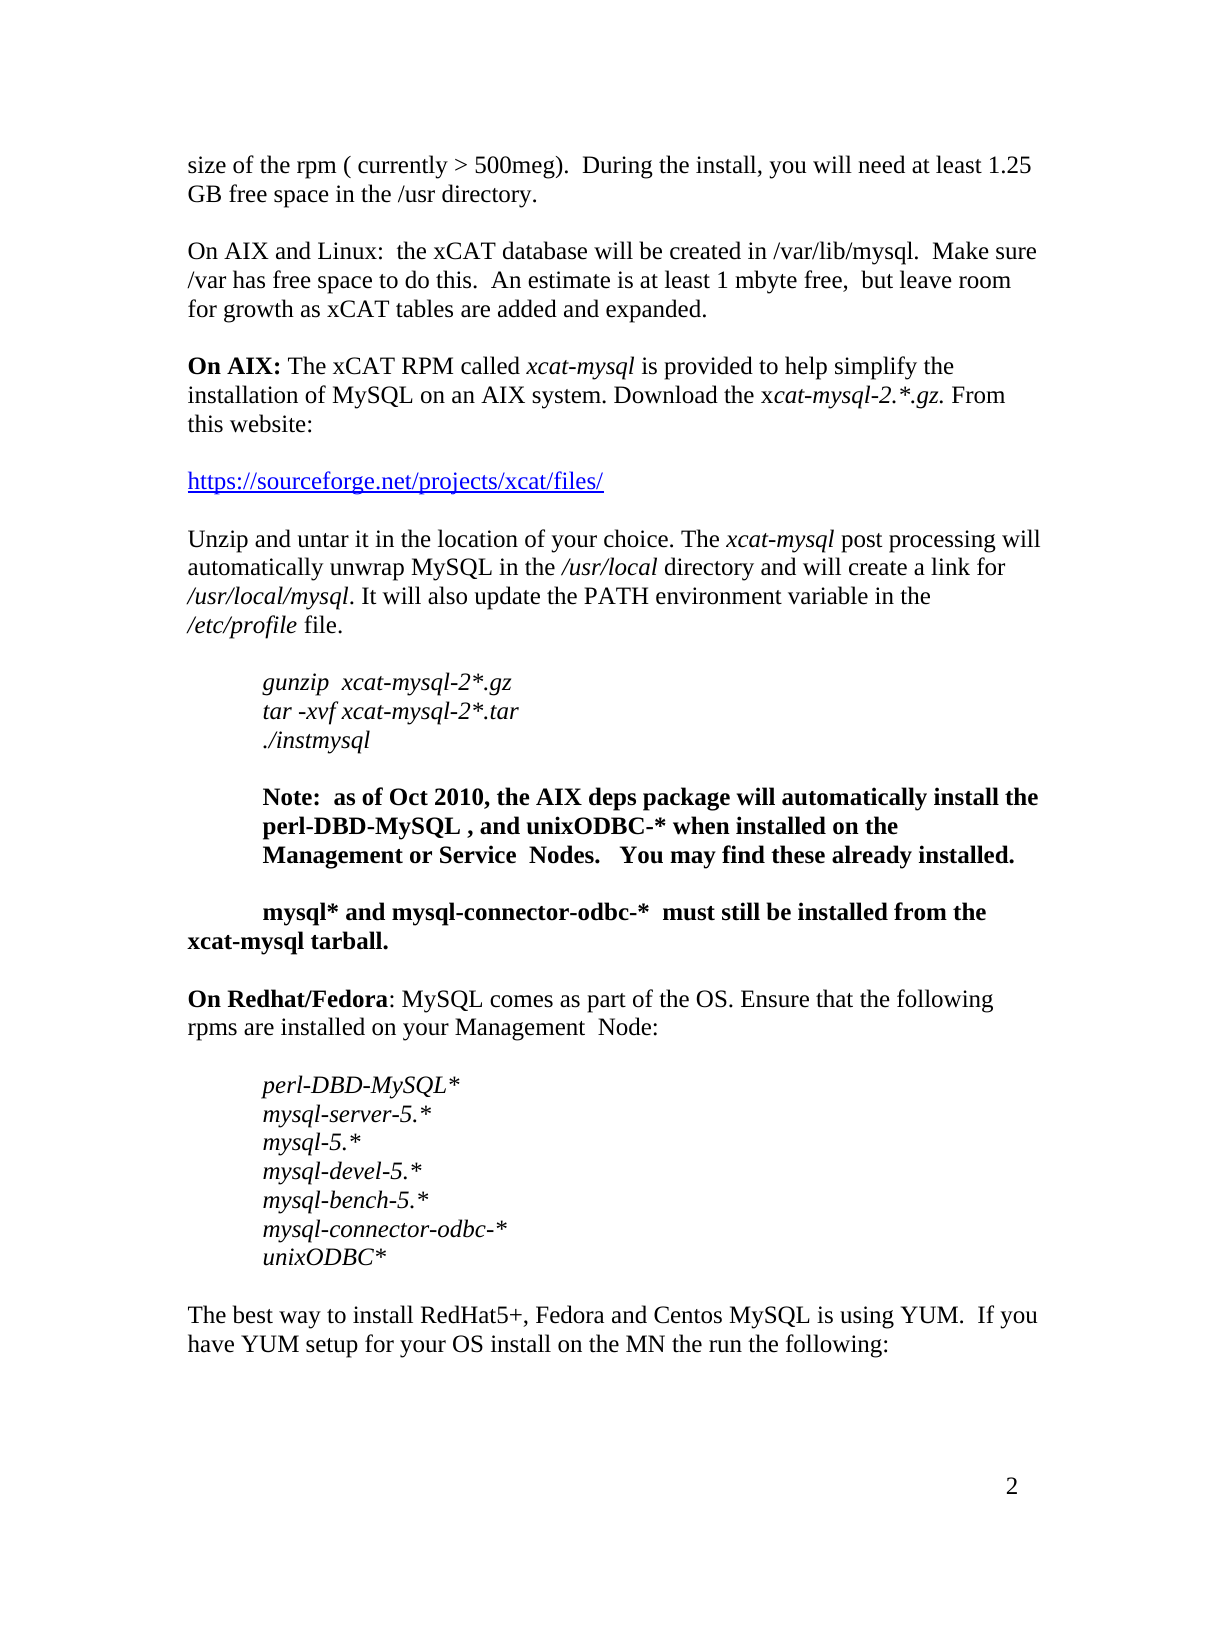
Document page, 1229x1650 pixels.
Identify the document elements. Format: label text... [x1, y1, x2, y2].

text mysql-server-5.* [262, 1099, 1041, 1127]
text mysql-devel-5.* [262, 1156, 1041, 1185]
text Note: as of Oct 2010, the AIX deps package will automatically install the perl-DBD-MySQL , and unixODBC-* when installed on the Management or Service Nodes. You may find these already installed. [262, 782, 1041, 869]
text mysql* and mysql-connector-odbc-* must still be installed from the xcat-mysql tarball. [187, 897, 1041, 984]
text unixODBC* [262, 1242, 1041, 1271]
text On AIX: The xCAT RPM called xcat-mysql is provided to help simplify the installation of MySQL on an AIX system. Download the xcat-mysql-2.*.gz. From this website: https://sourceforge.net/projects/xcat/files/ [187, 351, 1041, 495]
text ./instmysql [262, 725, 1041, 754]
text On AIX and Linux: the xCAT database will be created in /var/lib/mysql. Make sure /var has free space to do this. An estimate is at least 1 mbyte free, but leave room for growth as xCAT tables are added and expanded. [187, 236, 1041, 322]
text On Redhat/Fedora: MySQL comes as part of the OS. Ensure that the following rpms are installed on your Management Node: perl-DBD-MySQL* [187, 984, 1041, 1099]
text size of the rpm ( currently > 500meg). During the install, you will need at least 1.25 GB free space in the /usr directory. [187, 150, 1041, 207]
text mysql-connector-odbc-* [262, 1214, 1041, 1242]
text mysql-bench-5.* [262, 1185, 1041, 1214]
text The best way to install RedHat5+, Fedora and Centos MySQL is using YUM. If you have YUM setup for your OS install on the MN the run the following: [187, 1300, 1041, 1357]
text mysql-5.* [262, 1127, 1041, 1156]
text Unzip and untar it in the location of your choice. The xcat-mysql post processing will automatically unwrap MySQL in the /usr/local directory and will create a link for /usr/local/mysql. It will also update the PATH environment variable in the /etc/profile file. gunzip xcat-mysql-2*.gz [187, 495, 1041, 696]
text tar -xvf xcat-mysql-2*.tar [262, 696, 1041, 725]
